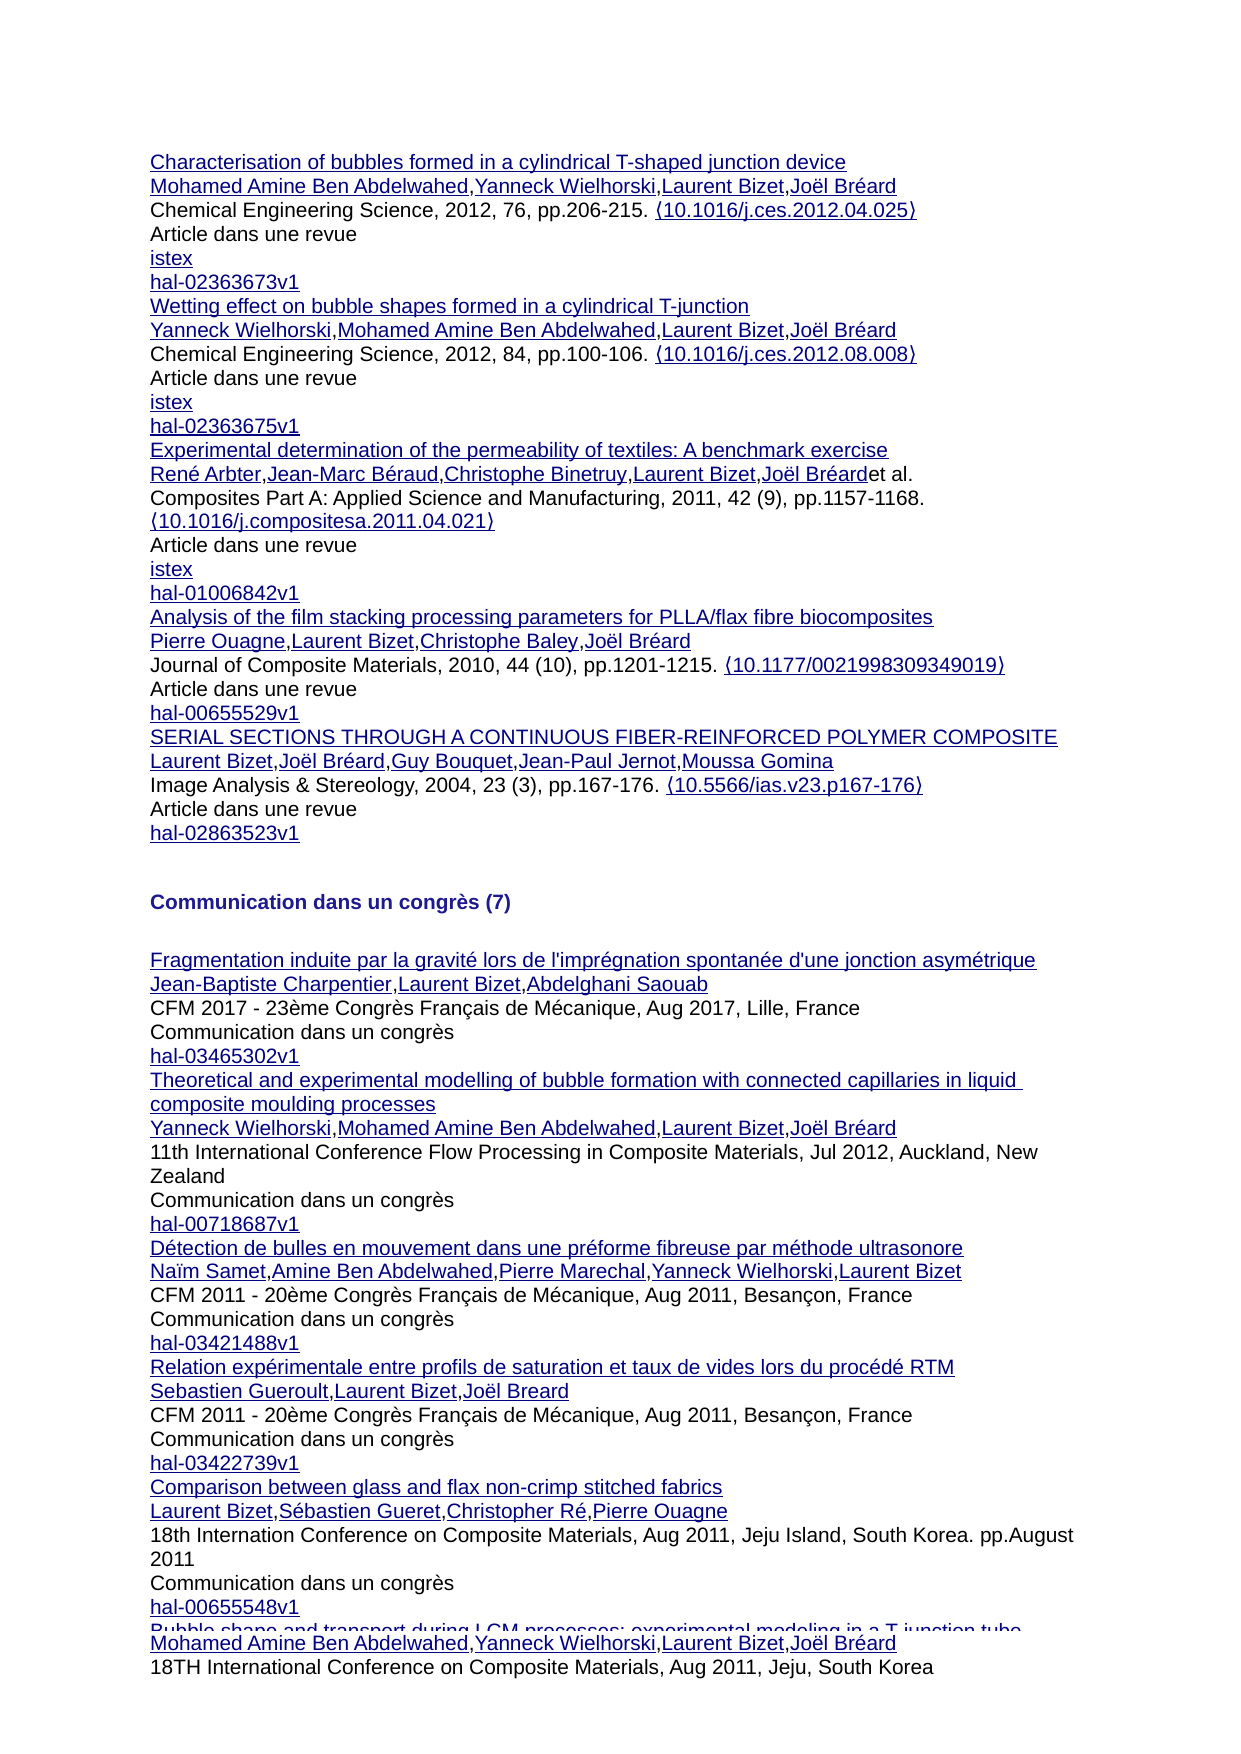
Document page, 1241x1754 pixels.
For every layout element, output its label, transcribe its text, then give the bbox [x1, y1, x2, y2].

table_cell Experimental determination of the permeability of textiles: A benchmark exercise René Arbter,Jean-Marc Béraud,Christophe Binetruy,Laurent Bizet,Joël Bréardet al. Composites Part A: Applied Science and Manufacturing, 2011, 42 (9), pp.1157-1168. ⟨10.1016/j.compositesa.2011.04.021⟩ Article dans une revue istex hal-01006842v1 [150, 438, 1090, 605]
table_cell SERIAL SECTIONS THROUGH A CONTINUOUS FIBER-REINFORCED POLYMER COMPOSITE Laurent Bizet,Joël Bréard,Guy Bouquet,Jean-Paul Jernot,Moussa Gomina Image Analysis & Stereology, 2004, 23 (3), pp.167-176. ⟨10.5566/ias.v23.p167-176⟩ Article dans une revue hal-02863523v1 [150, 725, 1090, 845]
table_header Fragmentation induite par la gravité lors de l'imprégnation spontanée d'une jonction asymétrique Jean-Baptiste Charpentier,Laurent Bizet,Abdelghani Saouab CFM 2017 - 23ème Congrès Français de Mécanique, Aug 2017, Lille, France Communication dans un congrès hal-03465302v1 [150, 948, 1090, 1068]
table_cell Characterisation of bubbles formed in a cylindrical T-shaped junction device Mohamed Amine Ben Abdelwahed,Yanneck Wielhorski,Laurent Bizet,Joël Bréard Chemical Engineering Science, 2012, 76, pp.206-215. ⟨10.1016/j.ces.2012.04.025⟩ Article dans une revue istex hal-02363673v1 [150, 150, 1090, 294]
table_cell Wetting effect on bubble shapes formed in a cylindrical T-junction Yanneck Wielhorski,Mohamed Amine Ben Abdelwahed,Laurent Bizet,Joël Bréard Chemical Engineering Science, 2012, 84, pp.100-106. ⟨10.1016/j.ces.2012.08.008⟩ Article dans une revue istex hal-02363675v1 [150, 294, 1090, 437]
table_cell Analysis of the film stacking processing parameters for PLLA/flax fibre biocomposites Pierre Ouagne,Laurent Bizet,Christophe Baley,Joël Bréard Journal of Composite Materials, 2010, 44 (10), pp.1201-1215. ⟨10.1177/0021998309349019⟩ Article dans une revue hal-00655529v1 [150, 605, 1090, 725]
table_cell Détection de bulles en mouvement dans une préforme fibreuse par méthode ultrasonore Naïm Samet,Amine Ben Abdelwahed,Pierre Marechal,Yanneck Wielhorski,Laurent Bizet CFM 2011 - 20ème Congrès Français de Mécanique, Aug 2011, Besançon, France Communication dans un congrès hal-03421488v1 [150, 1235, 1090, 1355]
table_cell Comparison between glass and flax non-crimp stitched fabrics Laurent Bizet,Sébastien Gueret,Christopher Ré,Pierre Ouagne 18th Internation Conference on Composite Materials, Aug 2011, Jeju Island, South Korea. pp.August 2011 Communication dans un congrès hal-00655548v1 [150, 1475, 1090, 1619]
table_cell Bubble shape and transport during LCM processes: experimental modeling in a T-junction tube Mohamed Amine Ben Abdelwahed,Yanneck Wielhorski,Laurent Bizet,Joël Bréard 18TH International Conference on Composite Materials, Aug 2011, Jeju, South Korea [150, 1619, 1090, 1679]
table_cell Theoretical and experimental modelling of bubble formation with connected capillaries in liquid composite moulding processes Yanneck Wielhorski,Mohamed Amine Ben Abdelwahed,Laurent Bizet,Joël Bréard 11th International Conference Flow Processing in Composite Materials, Jul 2012, Auckland, New Zealand Communication dans un congrès hal-00718687v1 [150, 1068, 1090, 1235]
subtitle Communication dans un congrès (7) [150, 889, 1090, 913]
table_cell Relation expérimentale entre profils de saturation et taux de vides lors du procédé RTM Sebastien Gueroult,Laurent Bizet,Joël Breard CFM 2011 - 20ème Congrès Français de Mécanique, Aug 2011, Besançon, France Communication dans un congrès hal-03422739v1 [150, 1355, 1090, 1475]
